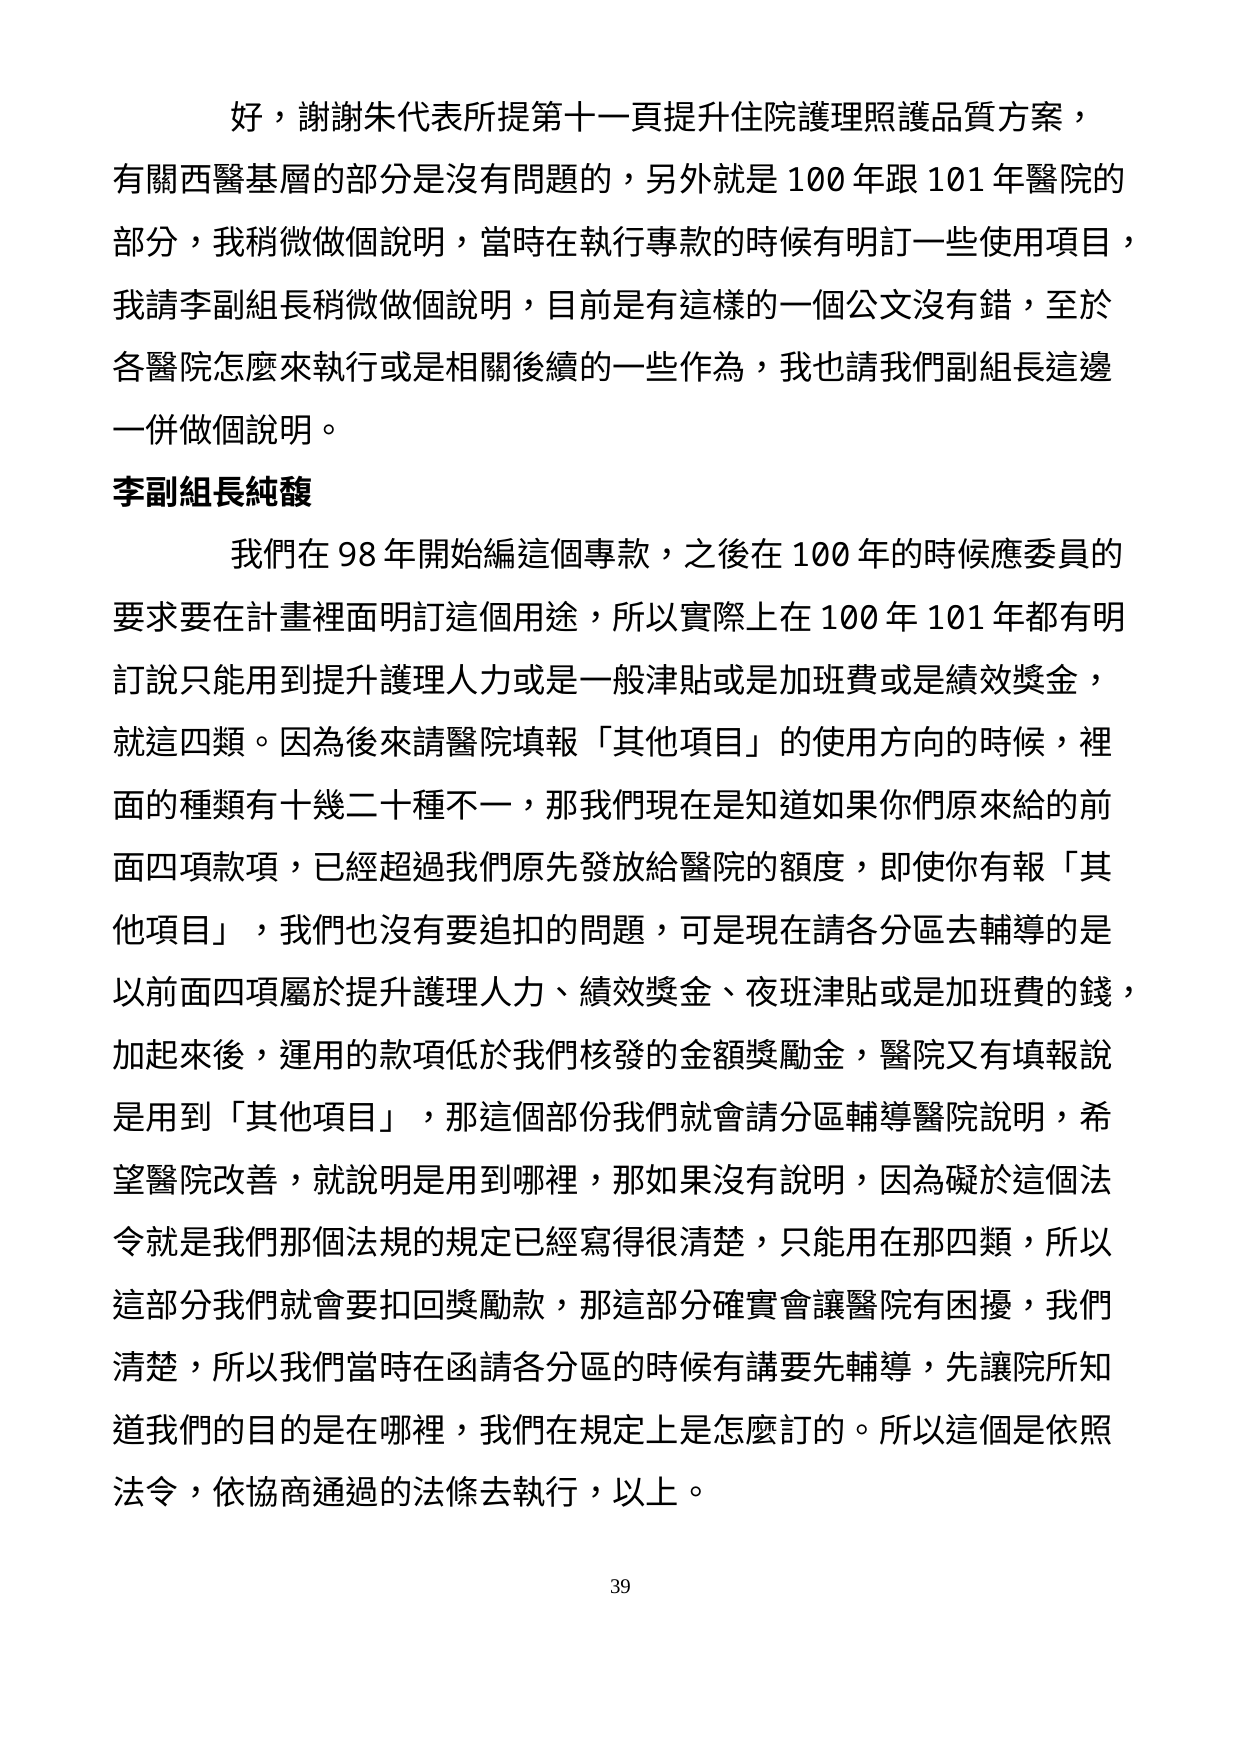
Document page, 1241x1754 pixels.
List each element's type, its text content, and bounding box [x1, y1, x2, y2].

text 我們在98年開始編這個專款，之後在100年的時候應委員的要求要在計畫裡面明訂這個用途，所以實際上在100年101年都有明訂說只能用到提升護理人力或是一般津貼或是加班費或是績效獎金，就這四類。因為後來請醫院填報「其他項目」的使用方向的時候，裡面的種類有十幾二十種不一，那我們現在是知道如果你們原來給的前面四項款項，已經超過我們原先發放給醫院的額度，即使你有報「其他項目」，我們也沒有要追扣的問題，可是現在請各分區去輔導的是以前面四項屬於提升護理人力、績效獎金、夜班津貼或是加班費的錢，加起來後，運用的款項低於我們核發的金額獎勵金，醫院又有填報說是用到「其他項目」，那這個部份我們就會請分區輔導醫院說明，希望醫院改善，就說明是用到哪裡，那如果沒有說明，因為礙於這個法令就是我們那個法規的規定已經寫得很清楚，只能用在那四類，所以這部分我們就會要扣回獎勵款，那這部分確實會讓醫院有困擾，我們清楚，所以我們當時在函請各分區的時候有講要先輔導，先讓院所知道我們的目的是在哪裡，我們在規定上是怎麼訂的。所以這個是依照法令，依協商通過的法條去執行，以上。 [112, 511, 1128, 1511]
text 好，謝謝朱代表所提第十一頁提升住院護理照護品質方案，有關西醫基層的部分是沒有問題的，另外就是100年跟101年醫院的部分，我稍微做個說明，當時在執行專款的時候有明訂一些使用項目，我請李副組長稍微做個說明，目前是有這樣的一個公文沒有錯，至於各醫院怎麼來執行或是相關後續的一些作為，我也請我們副組長這邊一併做個說明。 [112, 73, 1128, 448]
text 李副組長純馥 [112, 448, 1128, 511]
